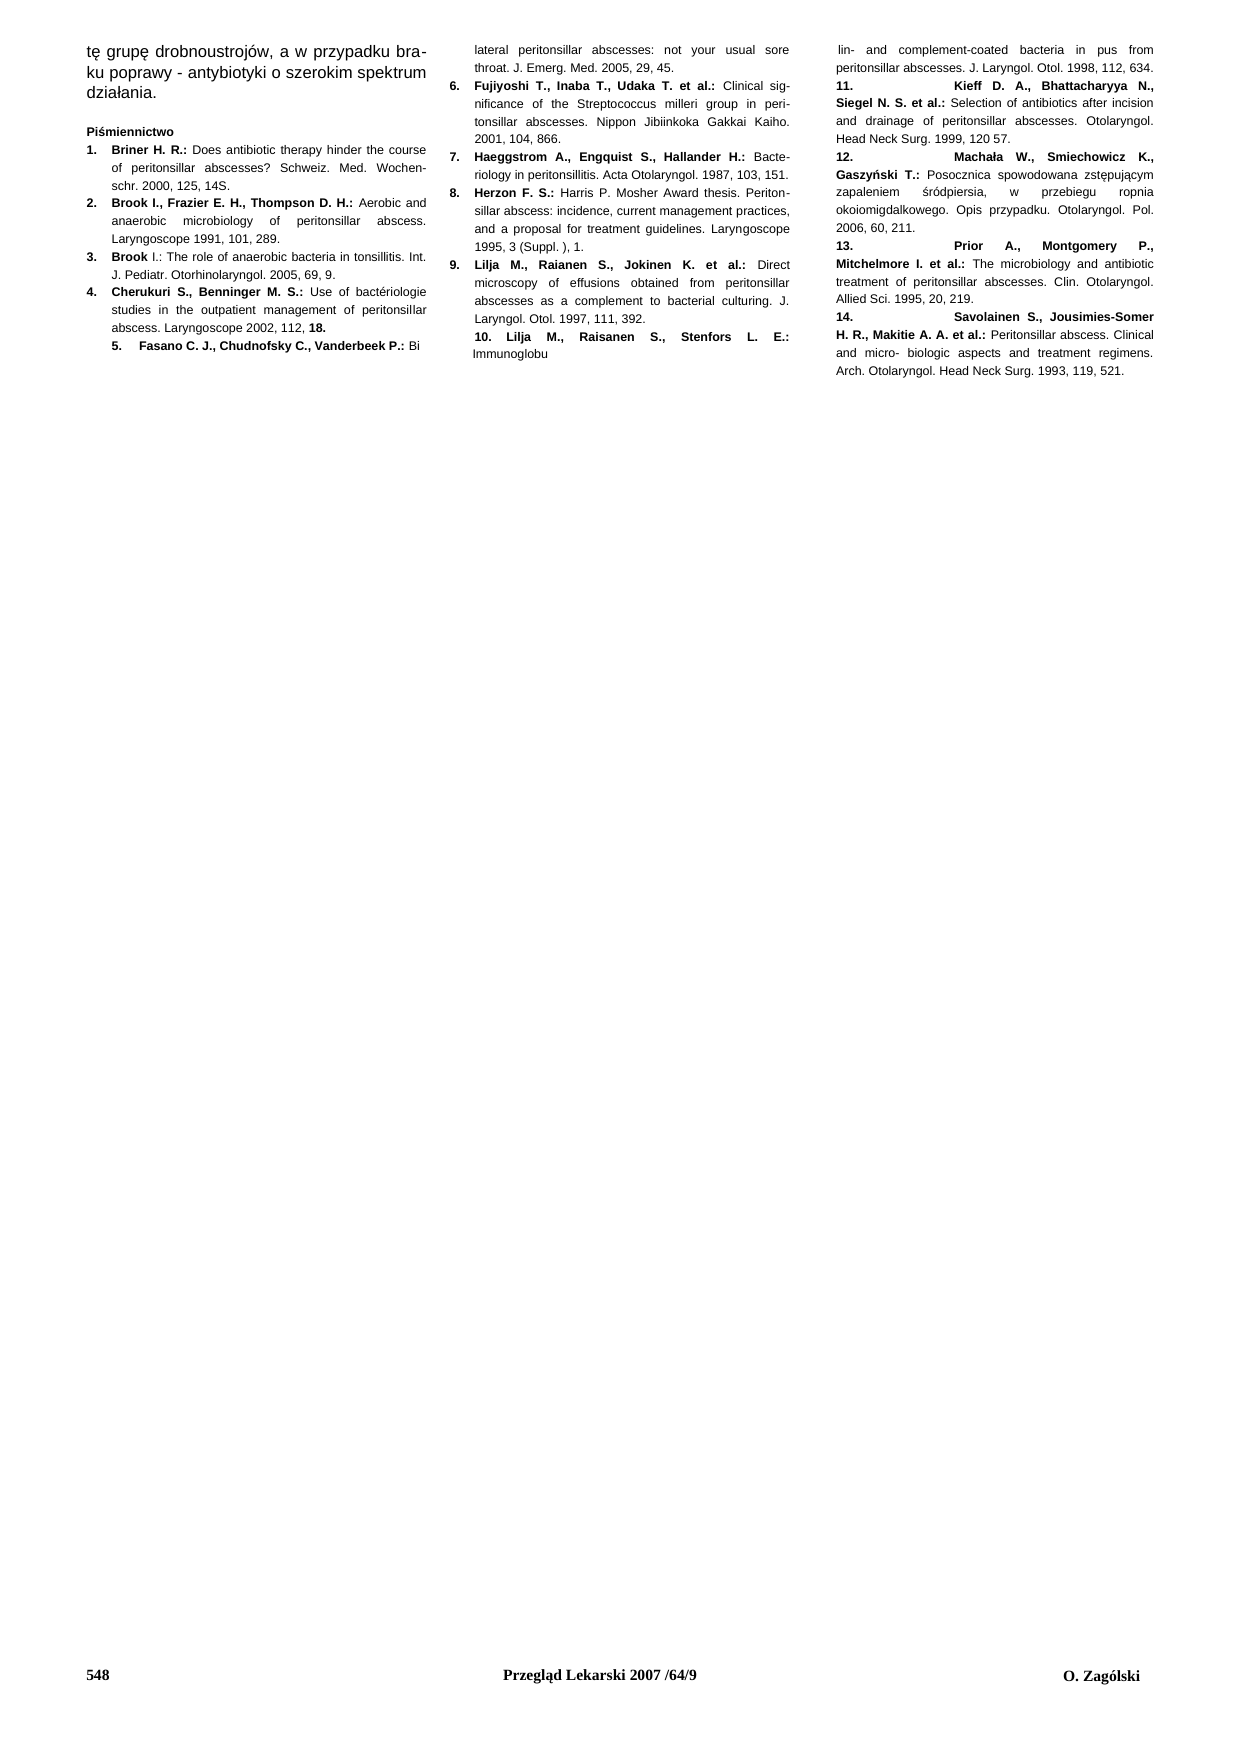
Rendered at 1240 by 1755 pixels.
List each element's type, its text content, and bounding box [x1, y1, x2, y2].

list Cherukuri S., Benninger M. S.: Use of bactériologie studies in the outpatient management of peritonsil­lar abscess. Laryngoscope 2002, 112, 18. [86, 285, 426, 335]
text O. Zagólski [1063, 1667, 1152, 1684]
list Fujiyoshi T., Inaba T., Udaka T. et al.: Clinical sig­nificance of the Streptococcus milleri group in peri­tonsillar abscesses. Nippon Jibiinkoka Gakkai Kaiho. 2001, 104, 866. [449, 78, 790, 147]
list Kieff D. A., Bhattacharyya N., Siegel N. S. et al.: Selection of antibiotics after incision and drainage of peritonsillar abscesses. Otolaryngol. Head Neck Surg. 1999, 120 57. [836, 78, 1154, 146]
subtitle Piśmiennictwo [86, 125, 426, 139]
list Fasano C. J., Chudnofsky C., Vanderbeek P.: Bi­ [111, 338, 426, 353]
list Machała W., Smiechowicz K., Gaszyński T.: Posocznica spowodowana zstępującym zapaleniem śródpiersia, w przebiegu ropnia okoiomigdalkowego. Opis przypadku. Otolaryngol. Pol. 2006, 60, 211. [836, 149, 1154, 235]
text 548 [86, 1666, 116, 1683]
text lateral peritonsillar abscesses: not your usual sore throat. J. Emerg. Med. 2005, 29, 45. [474, 43, 790, 75]
list Prior A., Montgomery P., Mitchelmore I. et al.: The microbiology and antibiotic treatment of peritonsillar abscesses. Clin. Otolaryngol. Allied Sci. 1995, 20, 219. [836, 238, 1154, 306]
list Savolainen S., Jousimies-Somer H. R., Makitie A. A. et al.: Peritonsillar abscess. Clinical and micro- biologic aspects and treatment regimens. Arch. Otolaryngol. Head Neck Surg. 1993, 119, 521. [836, 310, 1154, 378]
list Briner H. R.: Does antibiotic therapy hinder the course of peritonsillar abscesses? Schweiz. Med. Wochen- schr. 2000, 125, 14S. [86, 143, 426, 193]
list Brook I., Frazier E. H., Thompson D. H.: Aerobic and anaerobic microbiology of peritonsillar abscess. Laryngoscope 1991, 101, 289. [86, 196, 426, 246]
list Herzon F. S.: Harris P. Mosher Award thesis. Periton­sillar abscess: incidence, current management prac­tices, and a proposal for treatment guidelines. Laryn­goscope 1995, 3 (Suppl. ), 1. [449, 186, 790, 254]
text Przegląd Lekarski 2007 /64/9 [503, 1666, 734, 1683]
text lin- and complement-coated bacteria in pus from peritonsillar abscesses. J. Laryngol. Otol. 1998, 112, 634. [836, 43, 1154, 75]
text tę grupę drobnoustrojów, a w przypadku bra­ku poprawy - antybiotyki o szerokim spek­trum działania. [86, 42, 426, 102]
list Lilja M., Raianen S., Jokinen K. et al.: Direct microscopy of effusions obtained from peritonsillar abscesses as a complement to bacterial culturing. J. Laryngol. Otol. 1997, 111, 392. [449, 258, 790, 326]
list Brook I.: The role of anaerobic bacteria in tonsillitis. Int. J. Pediatr. Otorhinolaryngol. 2005, 69, 9. [86, 249, 426, 282]
list Lilja M., Raisanen S., Stenfors L. E.: Immunoglobu­ [472, 329, 790, 362]
list Haeggstrom A., Engquist S., Hallander H.: Bacte­riology in peritonsillitis. Acta Otolaryngol. 1987, 103, 151. [449, 150, 790, 182]
